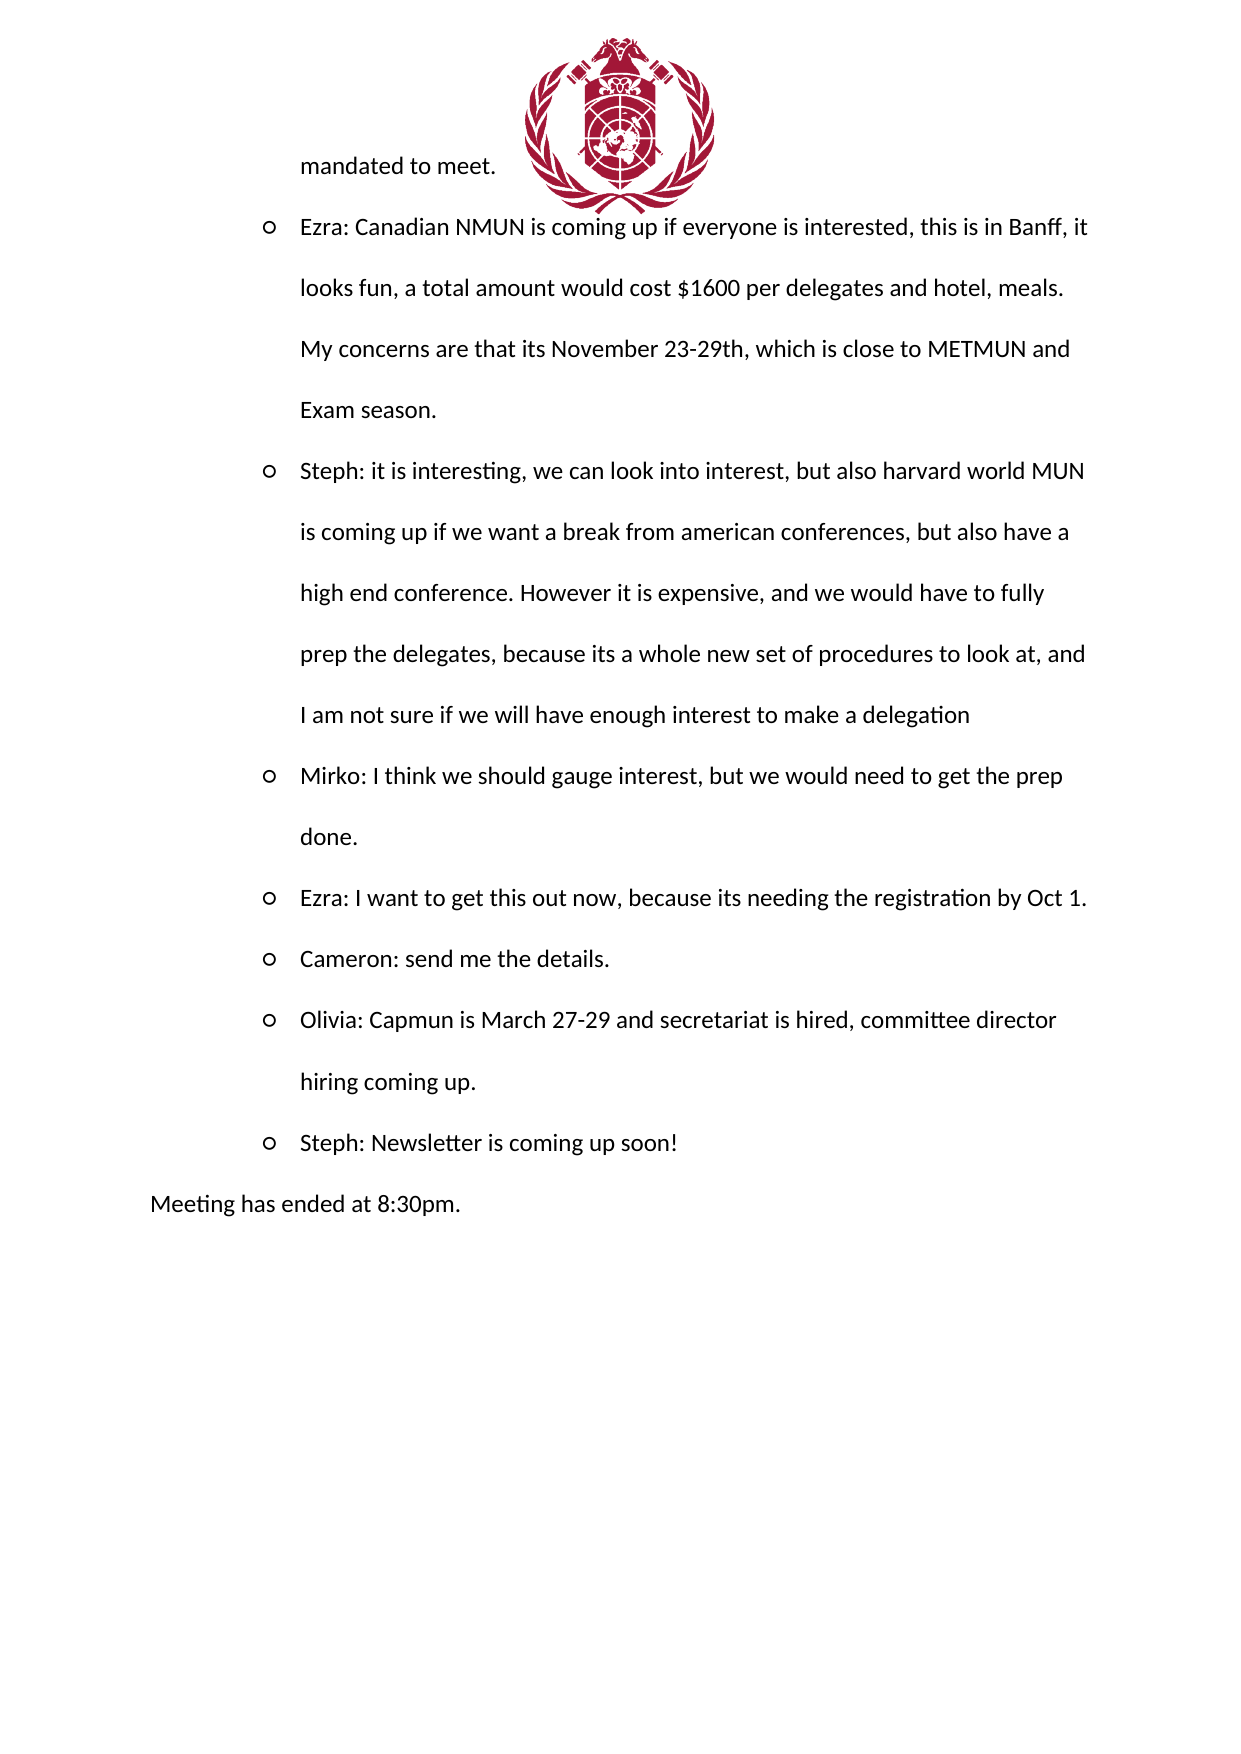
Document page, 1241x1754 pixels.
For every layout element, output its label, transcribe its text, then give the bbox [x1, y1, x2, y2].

picture [506, 181, 733, 211]
list Steph: Newsletter is coming up soon! [262, 1127, 1090, 1157]
text Meeting has ended at 8:30pm. [150, 1188, 1090, 1218]
list Steph: it is interesting, we can look into interest, but also harvard world MUN is coming up if we want a break from american conferences, but also have a high end conference. However it is expensive, and we would have to fully prep the delegates, because its a whole new set of procedures to look at, and I am not sure if we will have enough interest to make a delegation [262, 455, 1090, 730]
list Ezra: Canadian NMUN is coming up if everyone is interested, this is in Banff, it looks fun, a total amount would cost $1600 per delegates and hotel, meals. My concerns are that its November 23-29th, which is close to METMUN and Exam season. [262, 211, 1090, 425]
list Cameron: send me the details. [262, 943, 1090, 974]
list mandated to meet. [262, 150, 1090, 181]
picture [506, 20, 733, 150]
list Olivia: Capmun is March 27-29 and secretariat is hired, committee director hiring coming up. [262, 1004, 1090, 1096]
list Ezra: I want to get this out now, because its needing the registration by Oct 1. [262, 882, 1090, 913]
list Mirko: I think we should gauge interest, but we would need to get the prep done. [262, 760, 1090, 852]
